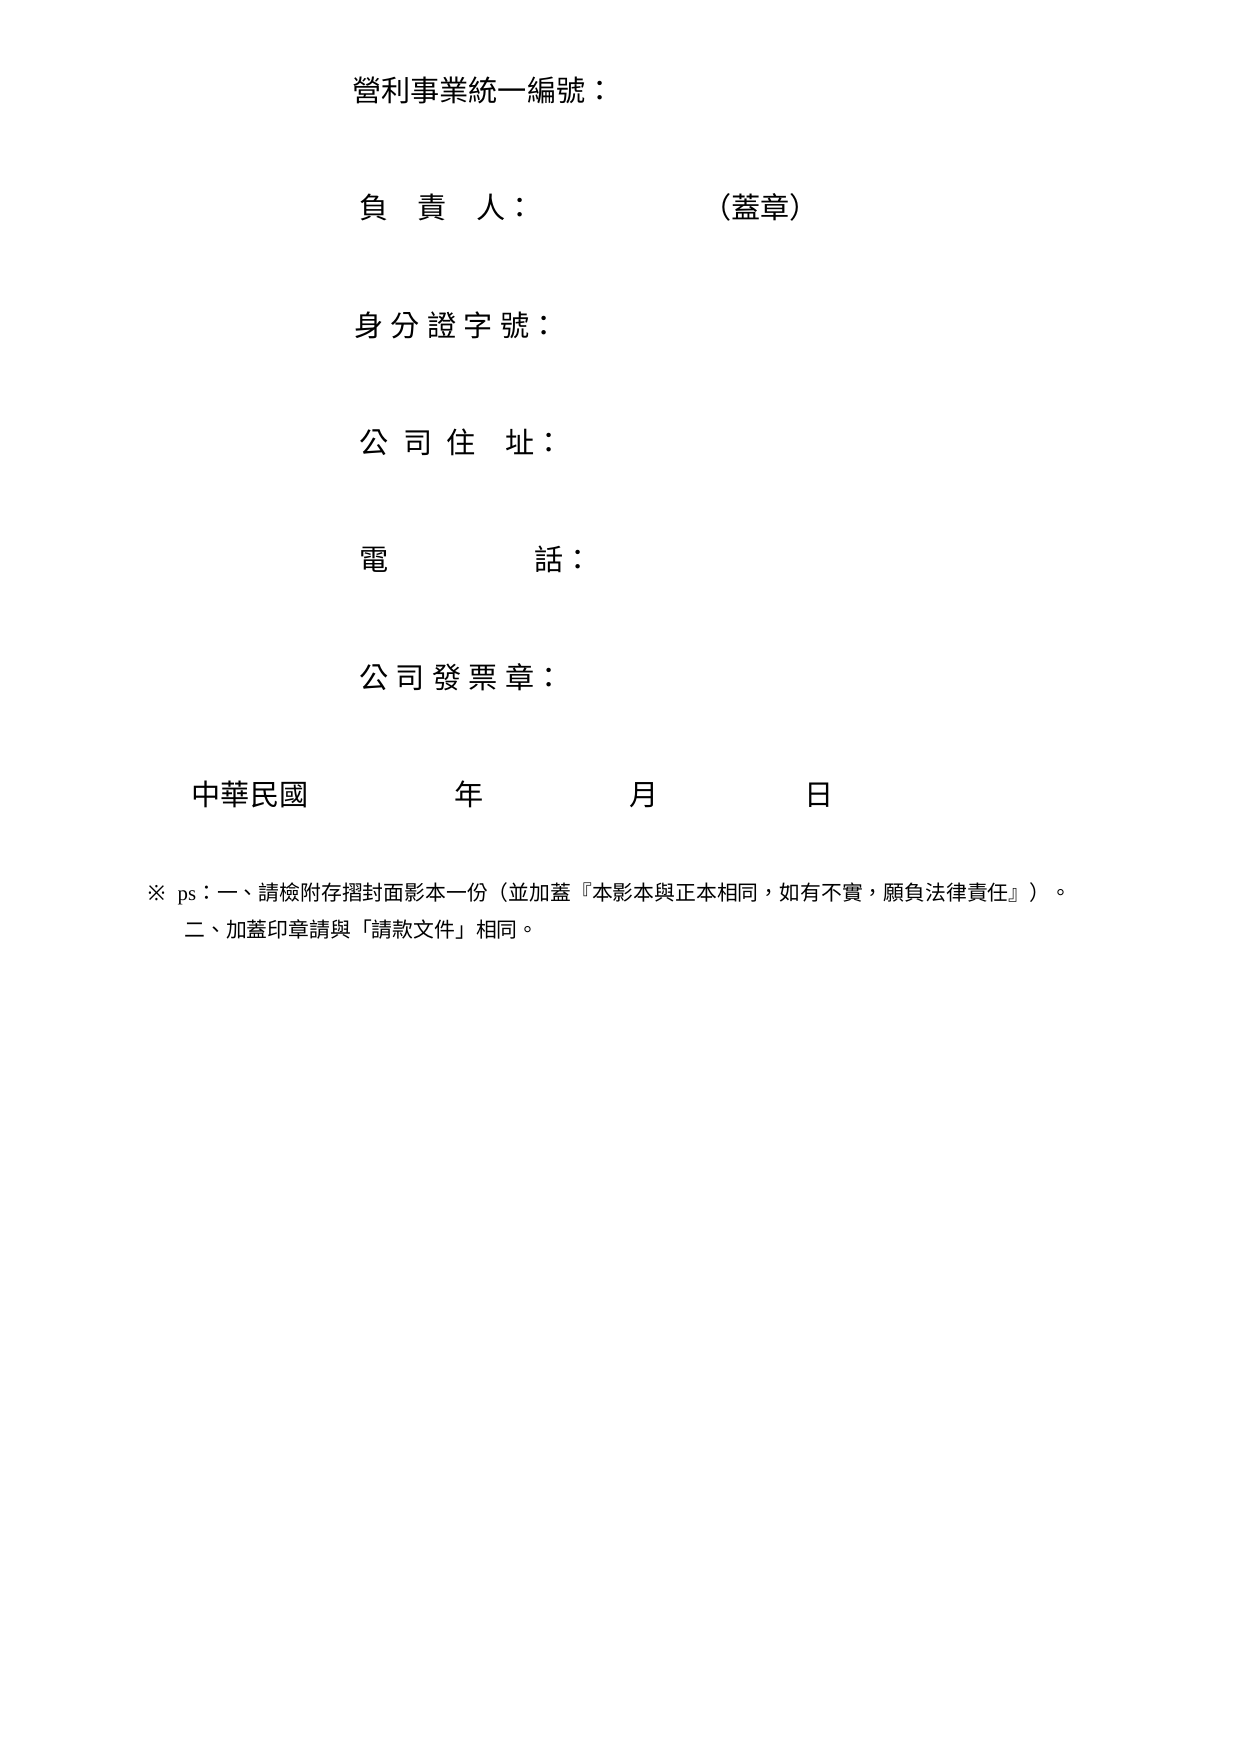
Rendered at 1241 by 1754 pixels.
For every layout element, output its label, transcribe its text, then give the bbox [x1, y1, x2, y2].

text 公 司 住 址： [148, 403, 1092, 478]
list ps：一、請檢附存摺封面影本一份（並加蓋『本影本與正本相同，如有不實，願負法律責任』）。 [148, 872, 1092, 910]
text 營利事業統一編號： [148, 51, 1092, 126]
text 中華民國 年 月 日 [148, 755, 1092, 830]
text 公 司 發 票 章： [148, 638, 1092, 713]
text 電 話： [148, 521, 1092, 596]
text 身 分 證 字 號： [148, 286, 1092, 361]
text 負 責 人： （蓋章） [148, 169, 1092, 244]
text 二、加蓋印章請與「請款文件」相同。 [148, 910, 1092, 947]
